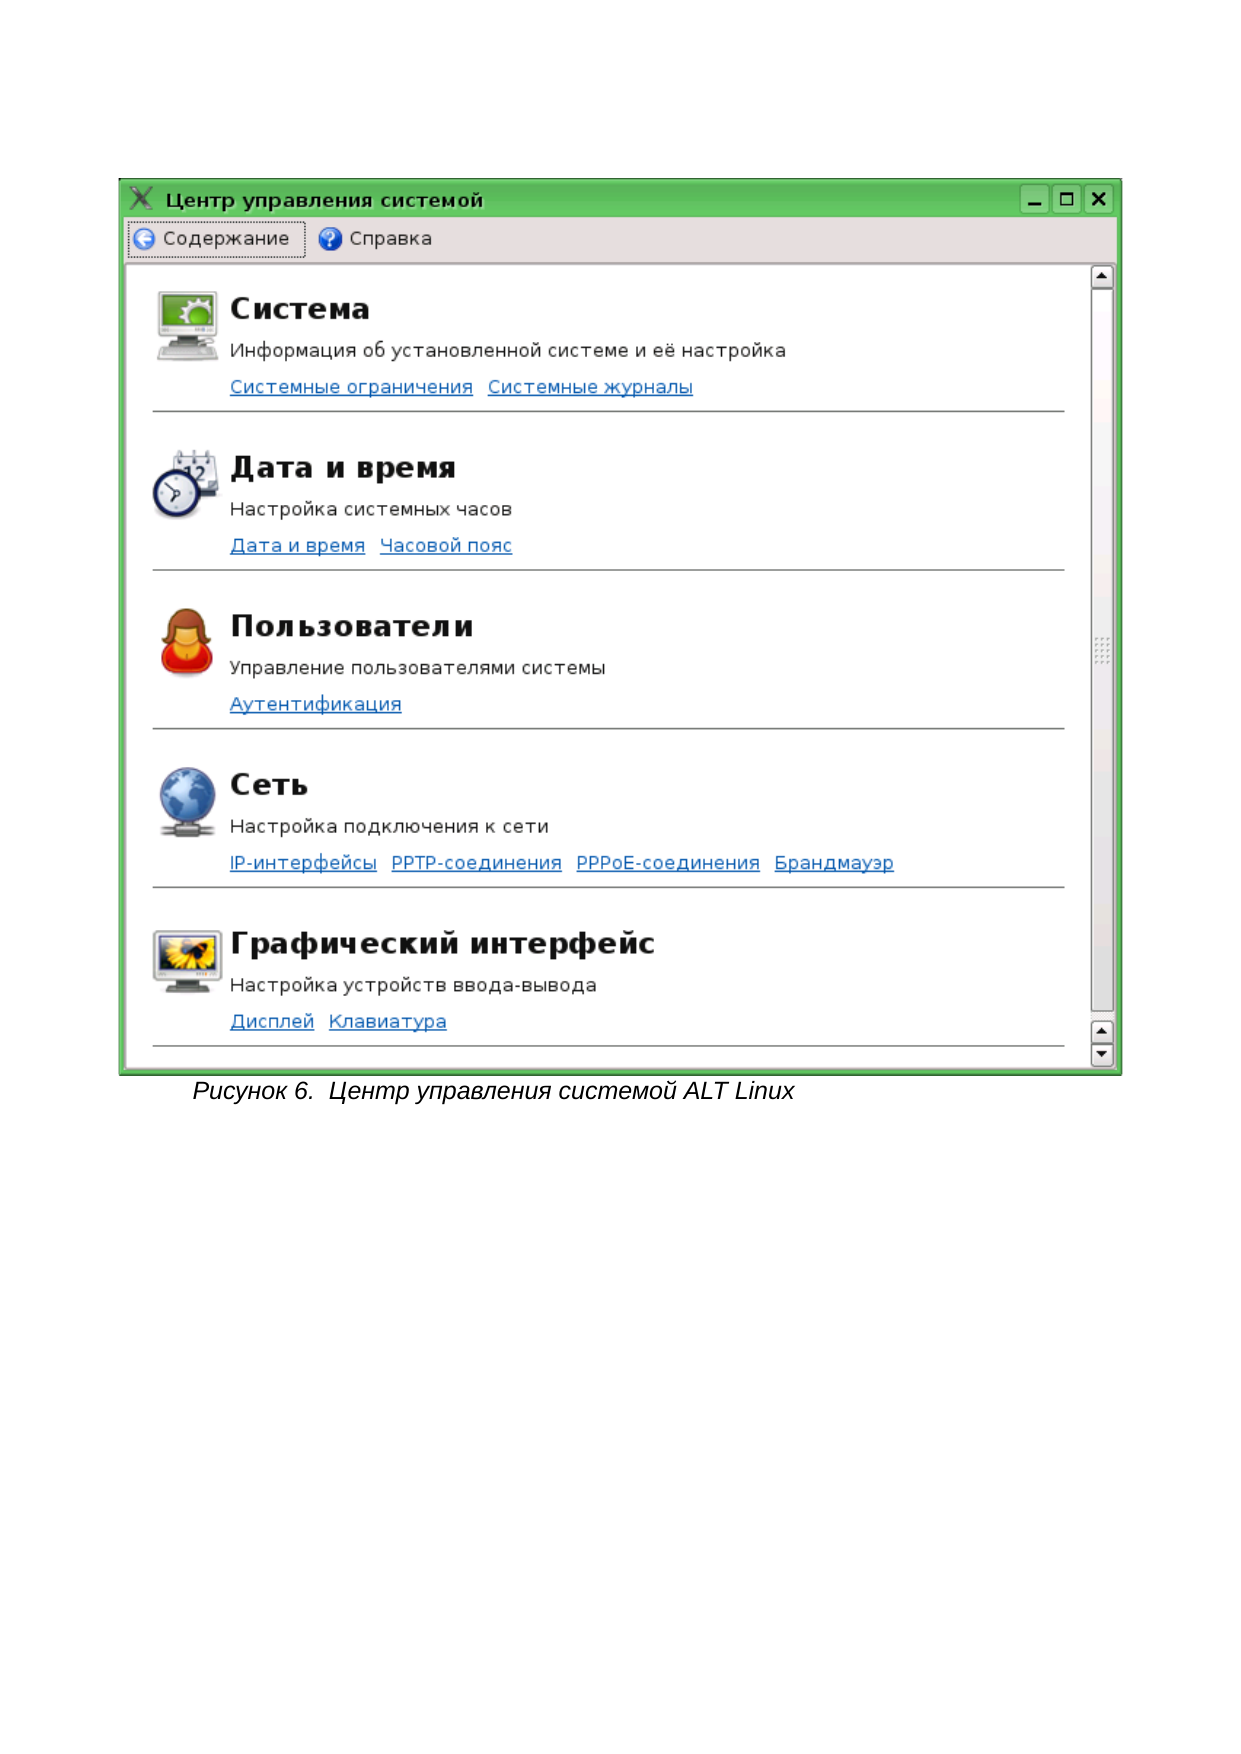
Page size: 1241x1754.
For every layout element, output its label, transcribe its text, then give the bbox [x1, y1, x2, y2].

picture [118, 178, 1123, 1076]
text Рисунок 6. Центр управления системой ALT Linux [118, 1076, 1122, 1104]
